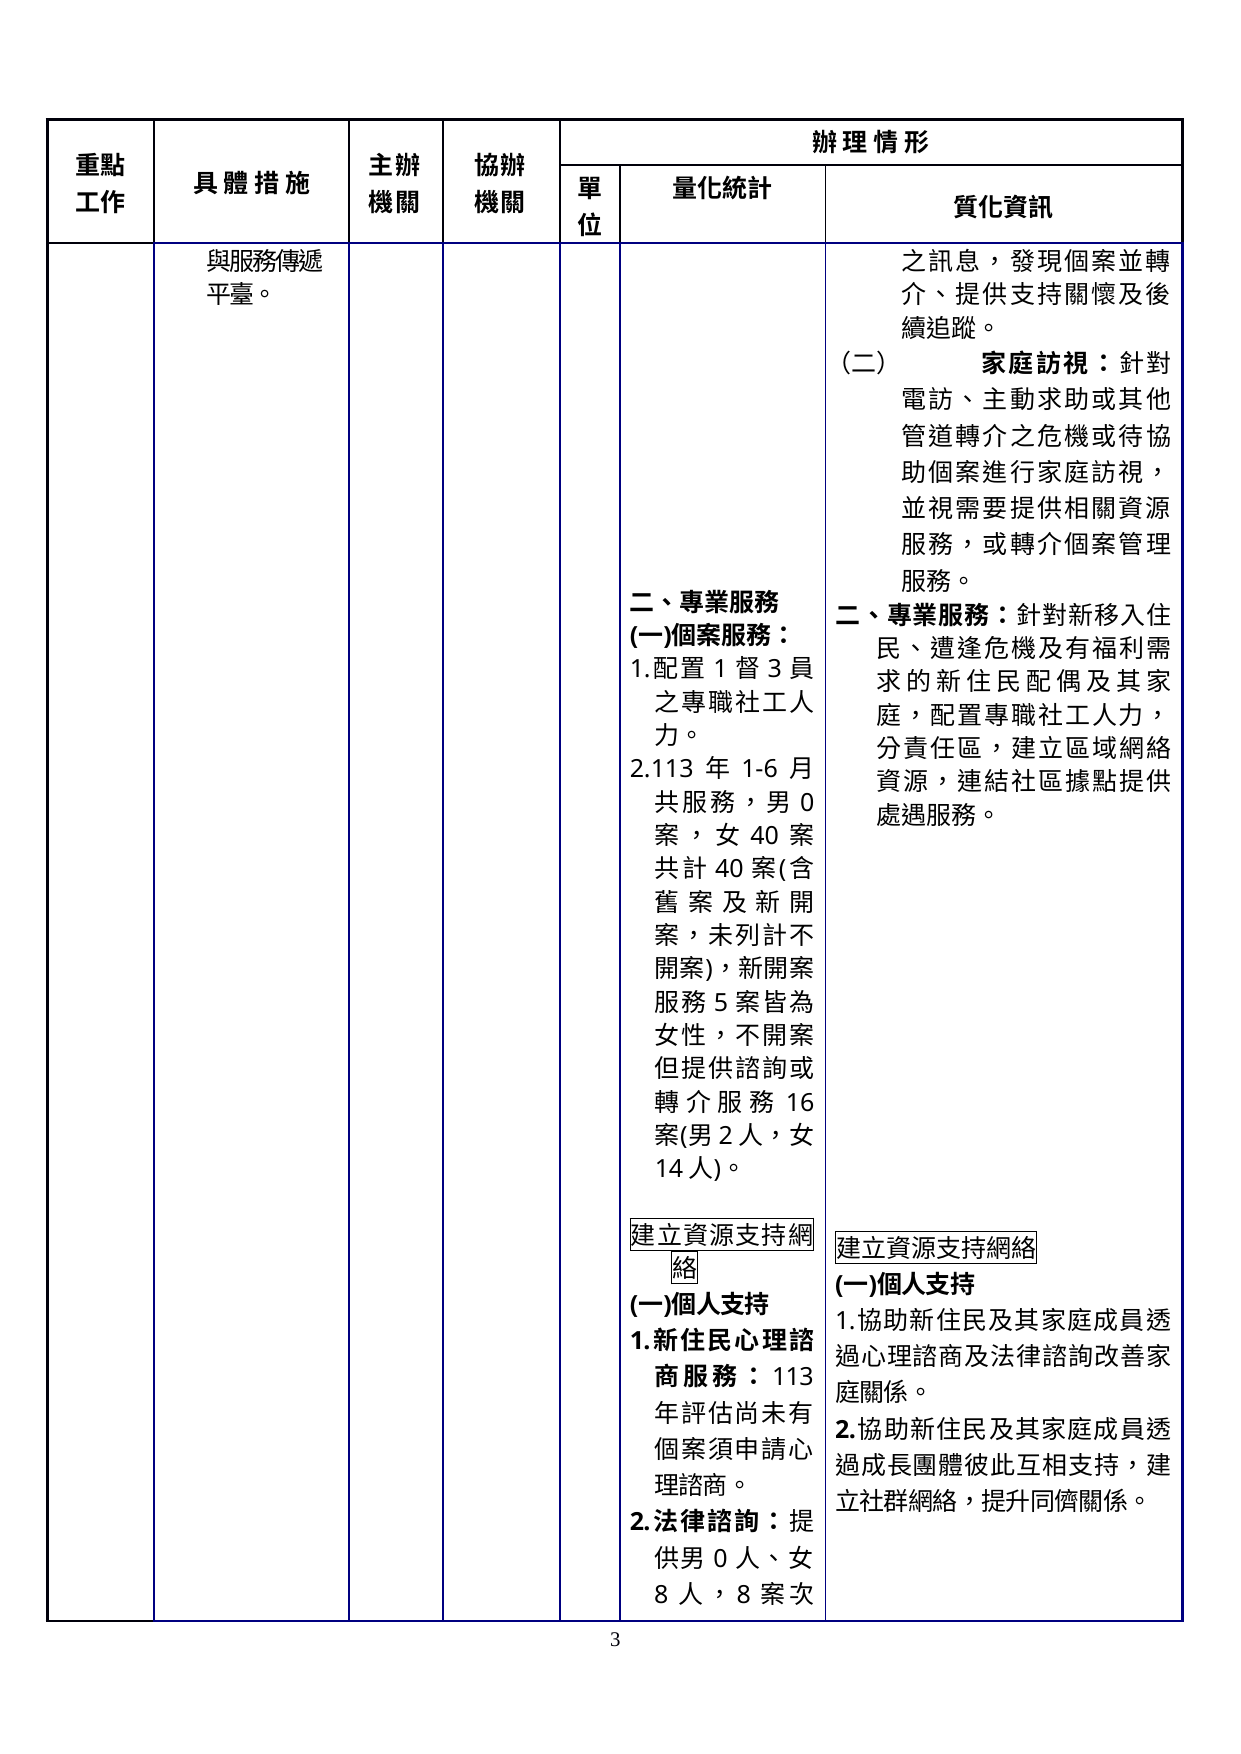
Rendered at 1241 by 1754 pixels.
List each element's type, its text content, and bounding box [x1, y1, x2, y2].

table_cell [561, 244, 619, 1620]
table_cell 單位 [561, 166, 619, 242]
table_cell [444, 244, 559, 1620]
table_header 辦 理 情 形 [561, 121, 1181, 164]
table_cell 質化資訊 [826, 166, 1181, 242]
table_header 主 辦 機 關 [350, 121, 442, 242]
table_header 協 辦 機 關 [444, 121, 559, 242]
table_cell 之訊息，發現個案並轉介、提供支持關懷及後續追蹤。 家庭訪視：針對電訪、主動求助或其他管道轉介之危機或待協助個案進行家庭訪視，並視需要提供相關資源服務，或轉介個案管理服務。 二、專業服務：針對新移入住民、遭逢危機及有福利需求的新住民配偶及其家庭，配置專職社工人力，分責任區，建立區域網絡資源，連結社區據點提供處遇服務。 建立資源支持網絡 (一)個人支持 1.協助新住民及其家庭成員透過心理諮商及法律諮詢改善家庭關係。 2.協助新住民及其家庭成員透過成長團體彼此互相支持，建立社群網絡，提升同儕關係。 [826, 244, 1181, 1620]
table_cell 二、專業服務 (一)個案服務： 1.配置1督3員之專職社工人力。 2.113年1-6月共服務，男0案，女40案共計40案(含舊案及新開案，未列計不開案)，新開案服務5案皆為女性，不開案但提供諮詢或轉介服務16案(男2人，女14人)。 建立資源支持網絡 (一)個人支持 1.新住民心理諮商服務：113年評估尚未有個案須申請心理諮商。 2.法律諮詢：提供男0人、女8人，8案次 [621, 244, 825, 1620]
table_cell 與服務傳遞平臺。 [155, 244, 348, 1620]
table_cell 量化統計 [621, 166, 825, 242]
table_header 重點工作 [49, 121, 153, 242]
table_header 具 體 措 施 [155, 121, 348, 242]
table_cell [49, 244, 153, 1620]
table_cell [350, 244, 442, 1620]
